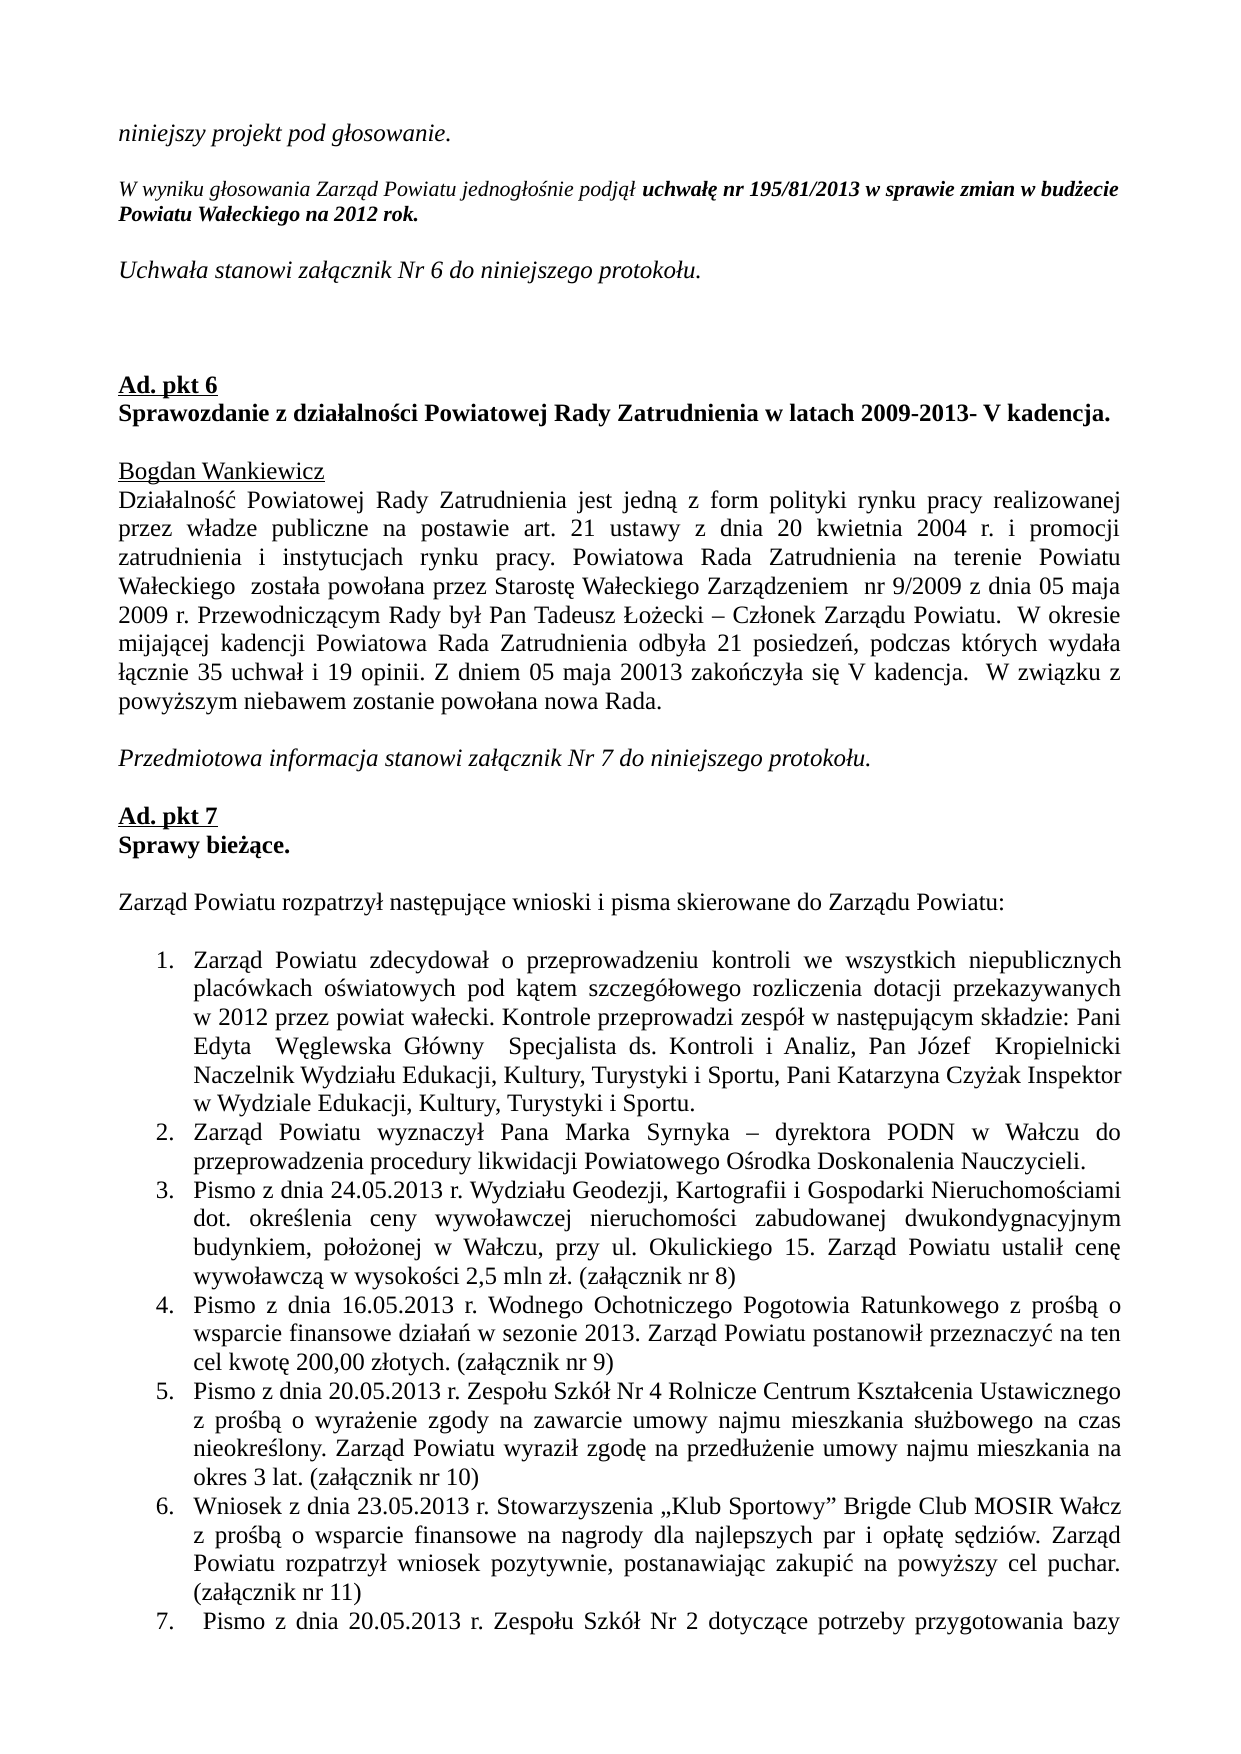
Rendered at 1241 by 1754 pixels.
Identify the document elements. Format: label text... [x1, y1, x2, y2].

text Sprawy bieżące. [118, 830, 1122, 858]
text Ad. pkt 6 [118, 370, 1122, 398]
text W wyniku głosowania Zarząd Powiatu jednogłośnie podjął uchwałę nr 195/81/2013 w sprawie zmian w budżecie Powiatu Wałeckiego na 2012 rok. [118, 176, 1122, 226]
list Pismo z dnia 20.05.2013 r. Zespołu Szkół Nr 4 Rolnicze Centrum Kształcenia Ustawicznego z prośbą o wyrażenie zgody na zawarcie umowy najmu mieszkania służbowego na czas nieokreślony. Zarząd Powiatu wyraził zgodę na przedłużenie umowy najmu mieszkania na okres 3 lat. (załącznik nr 10) [156, 1376, 1122, 1491]
list Zarząd Powiatu zdecydował o przeprowadzeniu kontroli we wszystkich niepublicznych placówkach oświatowych pod kątem szczegółowego rozliczenia dotacji przekazywanych w 2012 przez powiat wałecki. Kontrole przeprowadzi zespół w następującym składzie: Pani Edyta Węglewska Główny Specjalista ds. Kontroli i Analiz, Pan Józef Kropielnicki Naczelnik Wydziału Edukacji, Kultury, Turystyki i Sportu, Pani Katarzyna Czyżak Inspektor w Wydziale Edukacji, Kultury, Turystyki i Sportu. [156, 945, 1122, 1117]
text Ad. pkt 7 [118, 801, 1122, 830]
text Działalność Powiatowej Rady Zatrudnienia jest jedną z form polityki rynku pracy realizowanej przez władze publiczne na postawie art. 21 ustawy z dnia 20 kwietnia 2004 r. i promocji zatrudnienia i instytucjach rynku pracy. Powiatowa Rada Zatrudnienia na terenie Powiatu Wałeckiego została powołana przez Starostę Wałeckiego Zarządzeniem nr 9/2009 z dnia 05 maja 2009 r. Przewodniczącym Rady był Pan Tadeusz Łożecki – Członek Zarządu Powiatu. W okresie mijającej kadencji Powiatowa Rada Zatrudnienia odbyła 21 posiedzeń, podczas których wydała łącznie 35 uchwał i 19 opinii. Z dniem 05 maja 20013 zakończyła się V kadencja. W związku z powyższym niebawem zostanie powołana nowa Rada. [118, 485, 1122, 715]
list Wniosek z dnia 23.05.2013 r. Stowarzyszenia „Klub Sportowy” Brigde Club MOSIR Wałcz z prośbą o wsparcie finansowe na nagrody dla najlepszych par i opłatę sędziów. Zarząd Powiatu rozpatrzył wniosek pozytywnie, postanawiając zakupić na powyższy cel puchar. (załącznik nr 11) [156, 1491, 1122, 1606]
text Uchwała stanowi załącznik Nr 6 do niniejszego protokołu. [118, 255, 1122, 283]
list Zarząd Powiatu wyznaczył Pana Marka Syrnyka – dyrektora PODN w Wałczu do przeprowadzenia procedury likwidacji Powiatowego Ośrodka Doskonalenia Nauczycieli. [156, 1117, 1122, 1175]
text Zarząd Powiatu rozpatrzył następujące wnioski i pisma skierowane do Zarządu Powiatu: [118, 887, 1122, 916]
text niniejszy projekt pod głosowanie. [118, 118, 1122, 147]
text Sprawozdanie z działalności Powiatowej Rady Zatrudnienia w latach 2009-2013- V kadencja. [118, 398, 1122, 427]
text Przedmiotowa informacja stanowi załącznik Nr 7 do niniejszego protokołu. [118, 743, 1122, 772]
text Bogdan Wankiewicz [118, 456, 1122, 485]
list Pismo z dnia 24.05.2013 r. Wydziału Geodezji, Kartografii i Gospodarki Nieruchomościami dot. określenia ceny wywoławczej nieruchomości zabudowanej dwukondygnacyjnym budynkiem, położonej w Wałczu, przy ul. Okulickiego 15. Zarząd Powiatu ustalił cenę wywoławczą w wysokości 2,5 mln zł. (załącznik nr 8) [156, 1175, 1122, 1290]
list Pismo z dnia 16.05.2013 r. Wodnego Ochotniczego Pogotowia Ratunkowego z prośbą o wsparcie finansowe działań w sezonie 2013. Zarząd Powiatu postanowił przeznaczyć na ten cel kwotę 200,00 złotych. (załącznik nr 9) [156, 1290, 1122, 1376]
list Pismo z dnia 20.05.2013 r. Zespołu Szkół Nr 2 dotyczące potrzeby przygotowania bazy [156, 1606, 1122, 1635]
